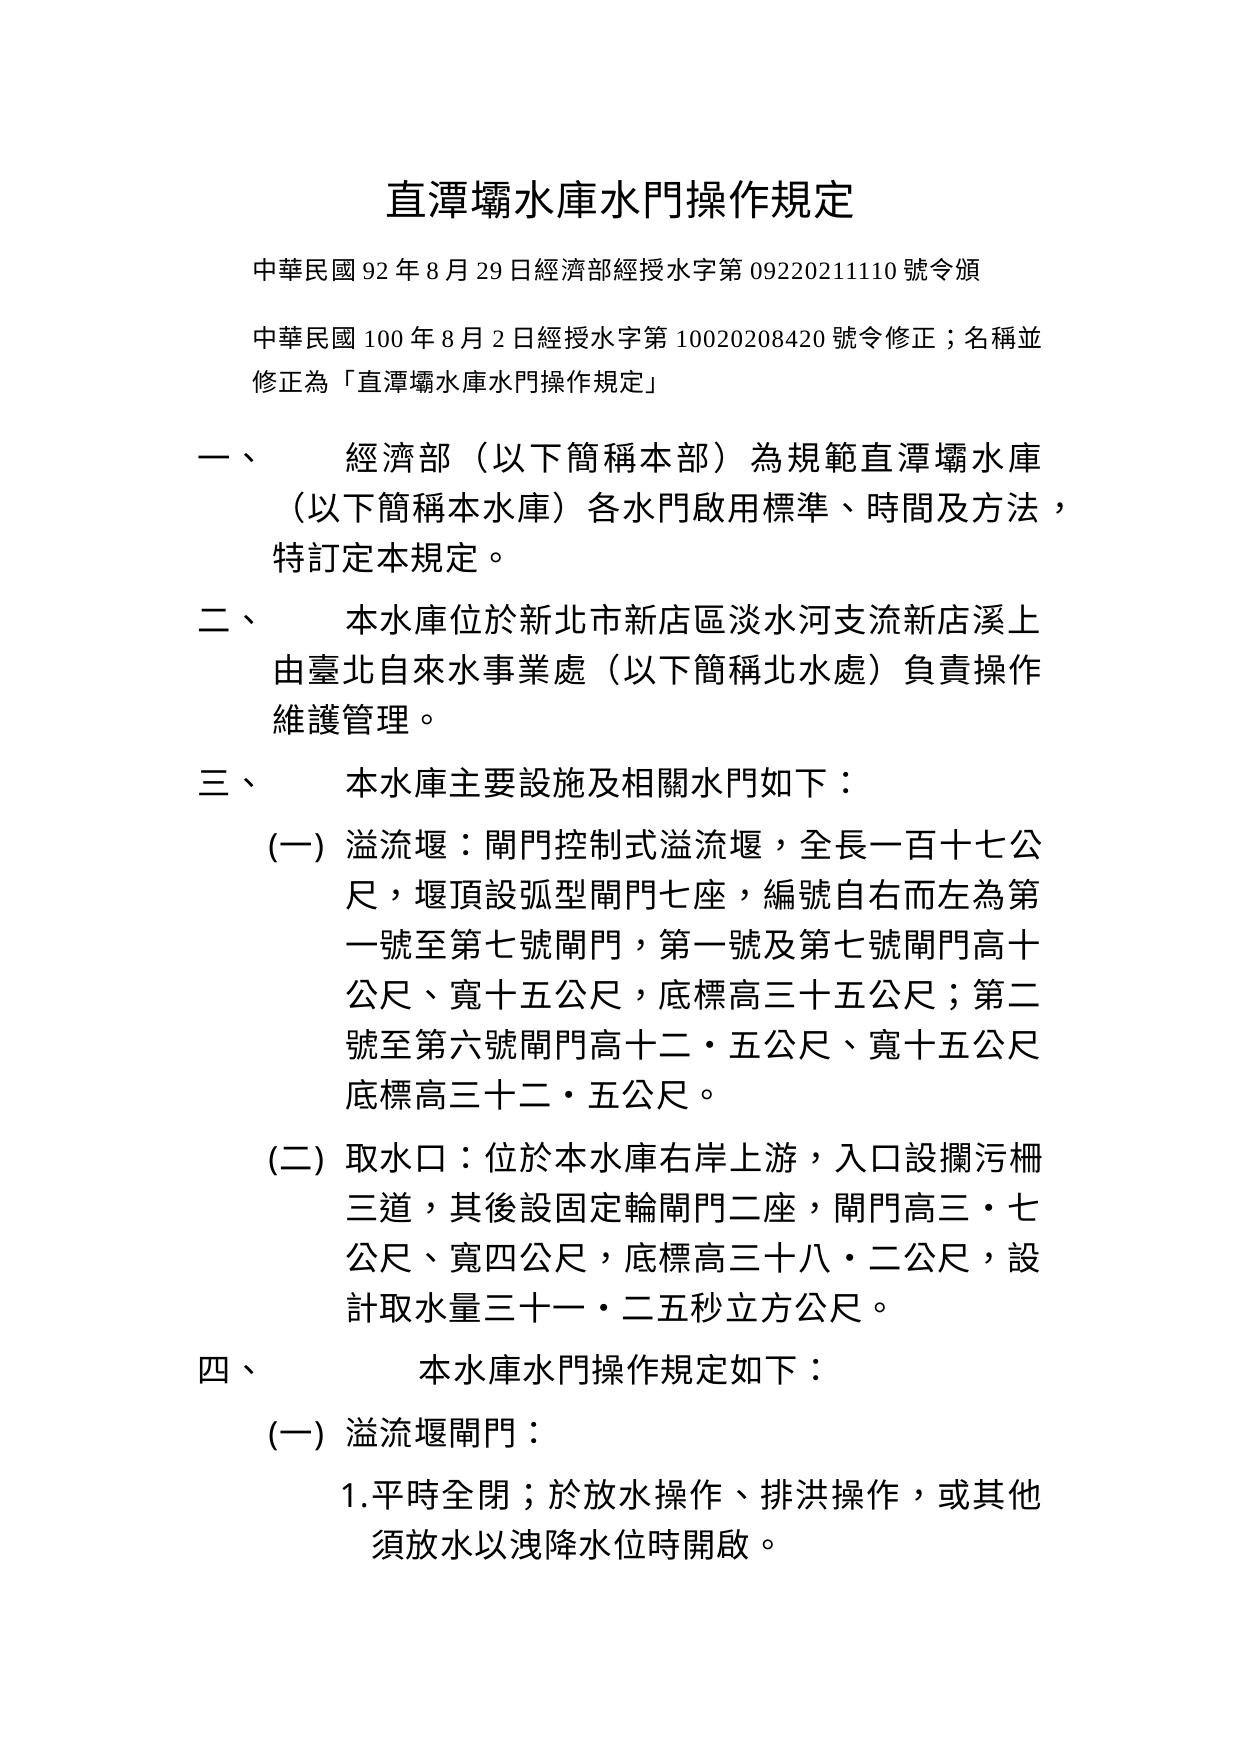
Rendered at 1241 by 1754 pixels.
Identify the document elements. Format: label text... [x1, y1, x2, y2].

list 經濟部（以下簡稱本部）為規範直潭壩水庫（以下簡稱本水庫）各水門啟用標準、時間及方法，特訂定本規定。 [197, 430, 1043, 580]
list 溢流堰：閘門控制式溢流堰，全長一百十七公尺，堰頂設弧型閘門七座，編號自右而左為第一號至第七號閘門，第一號及第七號閘門高十公尺、寬十五公尺，底標高三十五公尺；第二號至第六號閘門高十二‧五公尺、寬十五公尺，底標高三十二‧五公尺。 [268, 818, 1043, 1118]
subtitle 直潭壩水庫水門操作規定 [197, 175, 1043, 225]
text 中華民國92年8月29日經濟部經授水字第09220211110號令頒 [197, 250, 1043, 286]
text 中華民國100年8月2日經授水字第10020208420號令修正；名稱並修正為「直潭壩水庫水門操作規定」 [252, 318, 1043, 398]
list 本水庫水門操作規定如下： [197, 1343, 1043, 1393]
list 取水口：位於本水庫右岸上游，入口設攔污柵三道，其後設固定輪閘門二座，閘門高三‧七公尺、寬四公尺，底標高三十八‧二公尺，設計取水量三十一‧二五秒立方公尺。 [268, 1130, 1043, 1330]
list 本水庫主要設施及相關水門如下： [197, 755, 1043, 805]
list 溢流堰閘門： [268, 1405, 1043, 1455]
text 1.平時全閉；於放水操作、排洪操作，或其他須放水以洩降水位時開啟。 [339, 1468, 1043, 1568]
list 本水庫位於新北市新店區淡水河支流新店溪上，由臺北自來水事業處（以下簡稱北水處）負責操作維護管理。 [197, 593, 1043, 743]
